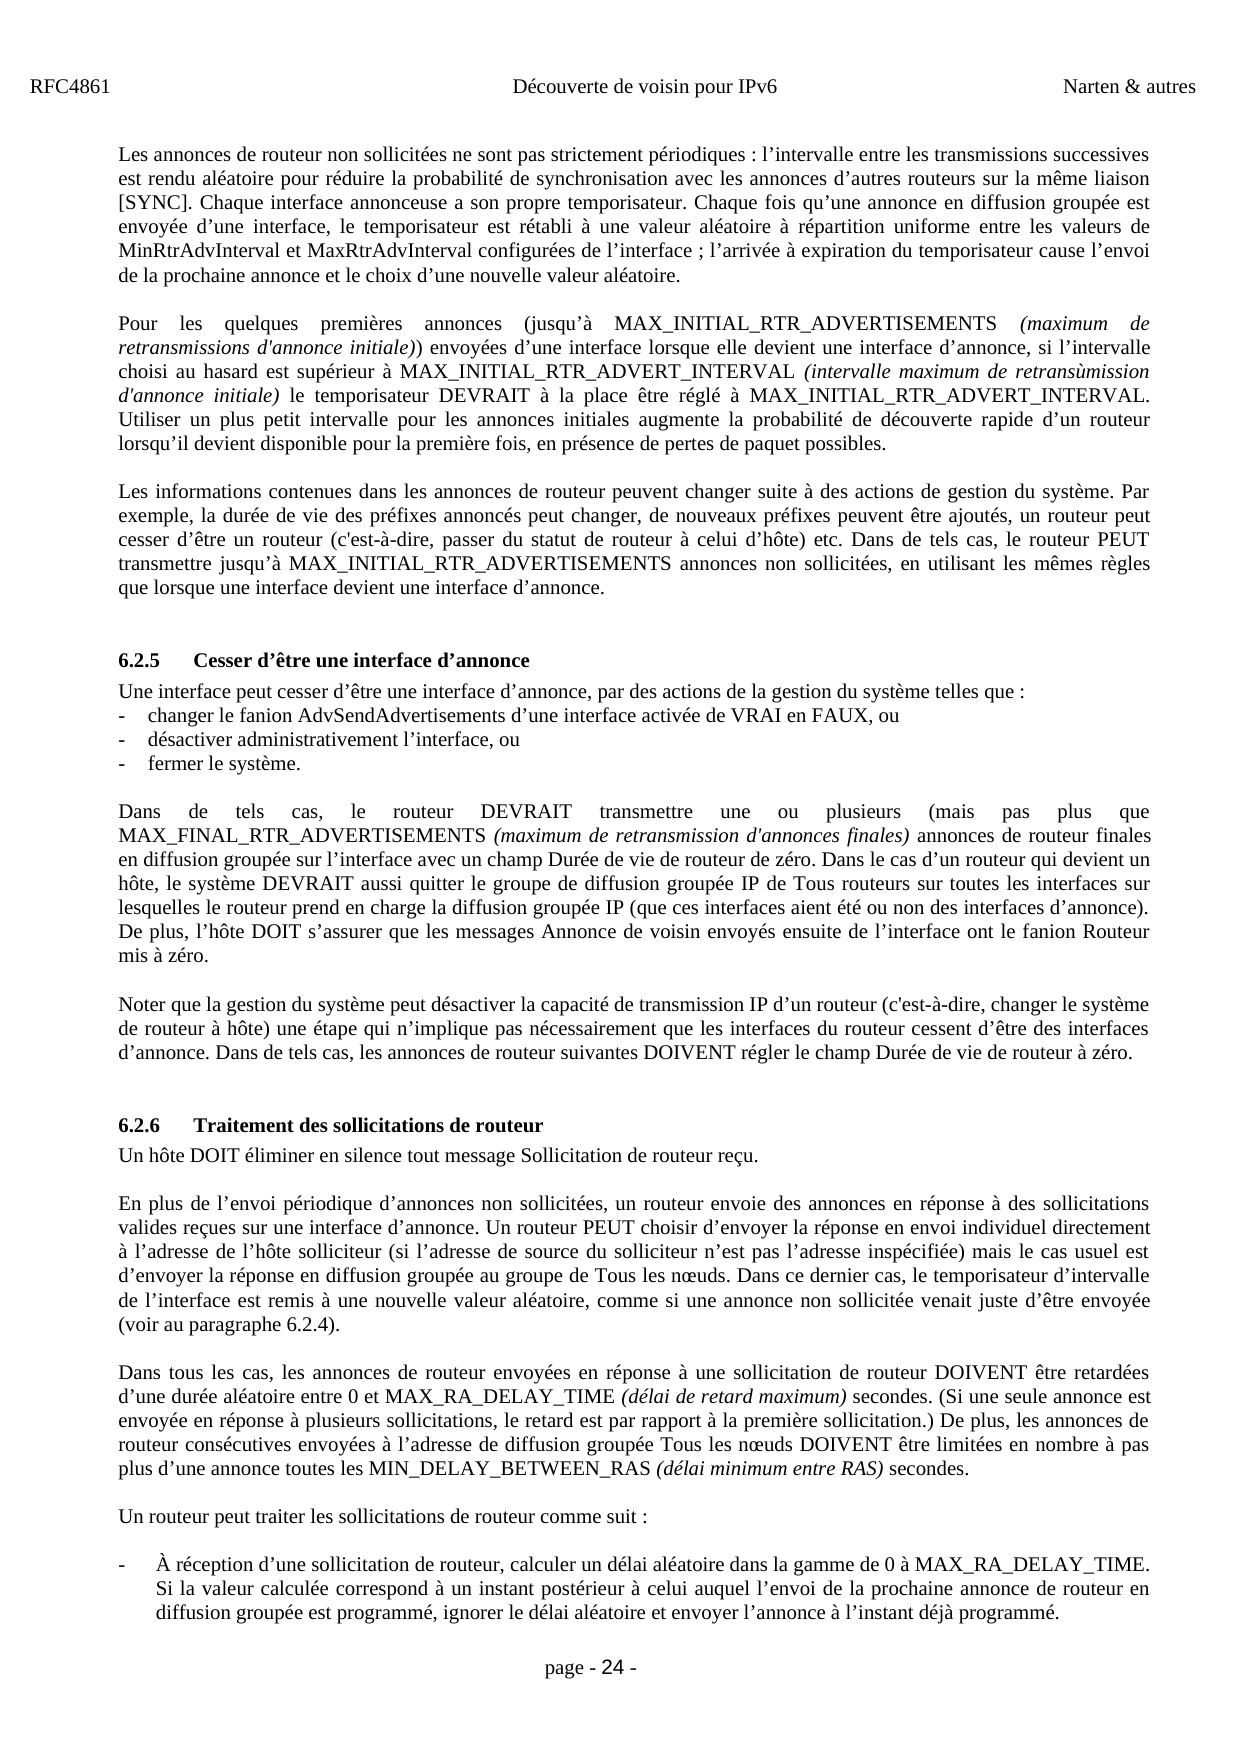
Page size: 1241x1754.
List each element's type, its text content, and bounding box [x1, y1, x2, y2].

text - changer le fanion AdvSendAdvertisements d’une interface activée de VRAI en FAUX, ou [118, 703, 1152, 727]
text - désactiver administrativement l’interface, ou [118, 727, 1152, 751]
text Les annonces de routeur non sollicitées ne sont pas strictement périodiques : l’intervalle entre les transmissions successives est rendu aléatoire pour réduire la probabilité de synchronisation avec les annonces d’autres routeurs sur la même liaison [SYNC]. Chaque interface annonceuse a son propre temporisateur. Chaque fois qu’une annonce en diffusion groupée est envoyée d’une interface, le temporisateur est rétabli à une valeur aléatoire à répartition uniforme entre les valeurs de MinRtrAdvInterval et MaxRtrAdvInterval configurées de l’interface ; l’arrivée à expiration du temporisateur cause l’envoi de la prochaine annonce et le choix d’une nouvelle valeur aléatoire. [118, 142, 1152, 287]
text Un hôte DOIT éliminer en silence tout message Sollicitation de routeur reçu. [118, 1143, 1152, 1167]
text En plus de l’envoi périodique d’annonces non sollicitées, un routeur envoie des annonces en réponse à des sollicitations valides reçues sur une interface d’annonce. Un routeur PEUT choisir d’envoyer la réponse en envoi individuel directement à l’adresse de l’hôte solliciteur (si l’adresse de source du solliciteur n’est pas l’adresse inspécifiée) mais le cas usuel est d’envoyer la réponse en diffusion groupée au groupe de Tous les nœuds. Dans ce dernier cas, le temporisateur d’intervalle de l’interface est remis à une nouvelle valeur aléatoire, comme si une annonce non sollicitée venait juste d’être envoyée (voir au paragraphe 6.2.4). [118, 1191, 1152, 1336]
text - fermer le système. [118, 751, 1152, 775]
text Pour les quelques premières annonces (jusqu’à MAX_INITIAL_RTR_ADVERTISEMENTS (maximum de retransmissions d'annonce initiale)) envoyées d’une interface lorsque elle devient une interface d’annonce, si l’intervalle choisi au hasard est supérieur à MAX_INITIAL_RTR_ADVERT_INTERVAL (intervalle maximum de retransùmission d'annonce initiale) le temporisateur DEVRAIT à la place être réglé à MAX_INITIAL_RTR_ADVERT_INTERVAL. Utiliser un plus petit intervalle pour les annonces initiales augmente la probabilité de découverte rapide d’un routeur lorsqu’il devient disponible pour la première fois, en présence de pertes de paquet possibles. [118, 311, 1152, 455]
text Noter que la gestion du système peut désactiver la capacité de transmission IP d’un routeur (c'est-à-dire, changer le système de routeur à hôte) une étape qui n’implique pas nécessairement que les interfaces du routeur cessent d’être des interfaces d’annonce. Dans de tels cas, les annonces de routeur suivantes DOIVENT régler le champ Durée de vie de routeur à zéro. [118, 992, 1152, 1064]
text - À réception d’une sollicitation de routeur, calculer un délai aléatoire dans la gamme de 0 à MAX_RA_DELAY_TIME. Si la valeur calculée correspond à un instant postérieur à celui auquel l’envoi de la prochaine annonce de routeur en diffusion groupée est programmé, ignorer le délai aléatoire et envoyer l’annonce à l’instant déjà programmé. [118, 1552, 1152, 1624]
text Dans tous les cas, les annonces de routeur envoyées en réponse à une sollicitation de routeur DOIVENT être retardées d’une durée aléatoire entre 0 et MAX_RA_DELAY_TIME (délai de retard maximum) secondes. (Si une seule annonce est envoyée en réponse à plusieurs sollicitations, le retard est par rapport à la première sollicitation.) De plus, les annonces de routeur consécutives envoyées à l’adresse de diffusion groupée Tous les nœuds DOIVENT être limitées en nombre à pas plus d’une annonce toutes les MIN_DELAY_BETWEEN_RAS (délai minimum entre RAS) secondes. [118, 1360, 1152, 1480]
text Dans de tels cas, le routeur DEVRAIT transmettre une ou plusieurs (mais pas plus que MAX_FINAL_RTR_ADVERTISEMENTS (maximum de retransmission d'annonces finales) annonces de routeur finales en diffusion groupée sur l’interface avec un champ Durée de vie de routeur de zéro. Dans le cas d’un routeur qui devient un hôte, le système DEVRAIT aussi quitter le groupe de diffusion groupée IP de Tous routeurs sur toutes les interfaces sur lesquelles le routeur prend en charge la diffusion groupée IP (que ces interfaces aient été ou non des interfaces d’annonce). De plus, l’hôte DOIT s’assurer que les messages Annonce de voisin envoyés ensuite de l’interface ont le fanion Routeur mis à zéro. [118, 799, 1152, 967]
text Un routeur peut traiter les sollicitations de routeur comme suit : [118, 1504, 1152, 1528]
subtitle 6.2.5 Cesser d’être une interface d’annonce [118, 648, 1152, 672]
subtitle 6.2.6 Traitement des sollicitations de routeur [118, 1113, 1152, 1137]
text Les informations contenues dans les annonces de routeur peuvent changer suite à des actions de gestion du système. Par exemple, la durée de vie des préfixes annoncés peut changer, de nouveaux préfixes peuvent être ajoutés, un routeur peut cesser d’être un routeur (c'est-à-dire, passer du statut de routeur à celui d’hôte) etc. Dans de tels cas, le routeur PEUT transmettre jusqu’à MAX_INITIAL_RTR_ADVERTISEMENTS annonces non sollicitées, en utilisant les mêmes règles que lorsque une interface devient une interface d’annonce. [118, 479, 1152, 599]
text Une interface peut cesser d’être une interface d’annonce, par des actions de la gestion du système telles que : [118, 679, 1152, 703]
